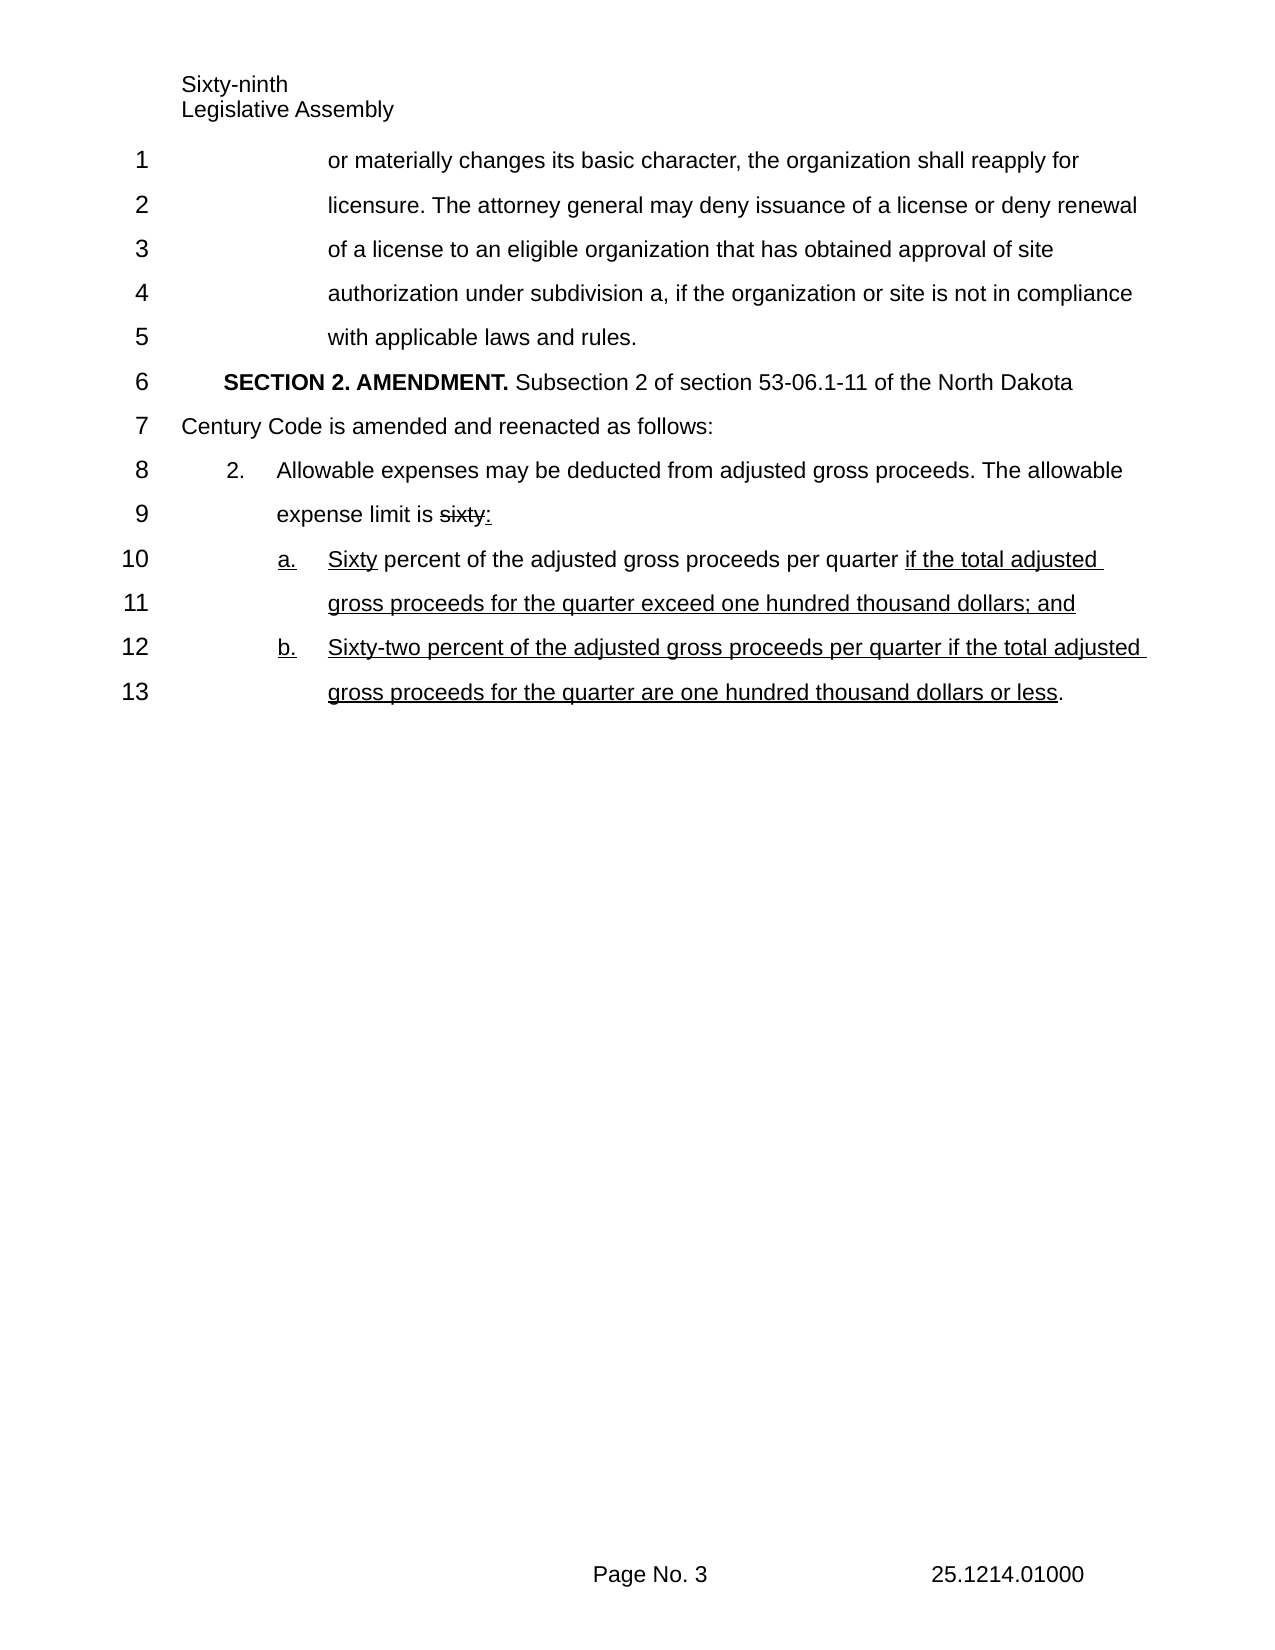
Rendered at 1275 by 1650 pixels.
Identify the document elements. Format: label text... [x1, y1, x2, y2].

text SECTION 2. AMENDMENT. Subsection 2 of section 53‑06.1‑11 of the North Dakota Century Code is amended and reenacted as follows: [181, 355, 1154, 443]
text or materially changes its basic character, the organization shall reapply for licensure. The attorney general may deny issuance of a license or deny renewal of a license to an eligible organization that has obtained approval of site authorization under subdivision a, if the organization or site is not in compliance with applicable laws and rules. [181, 133, 1154, 355]
text b. Sixty‑two percent of the adjusted gross proceeds per quarter if the total adjusted gross proceeds for the quarter are one hundred thousand dollars or less. [181, 620, 1154, 709]
text 2. Allowable expenses may be deducted from adjusted gross proceeds. The allowable expense limit is sixty: [181, 443, 1154, 532]
text a. Sixty percent of the adjusted gross proceeds per quarter if the total adjusted gross proceeds for the quarter exceed one hundred thousand dollars; and [181, 532, 1154, 620]
